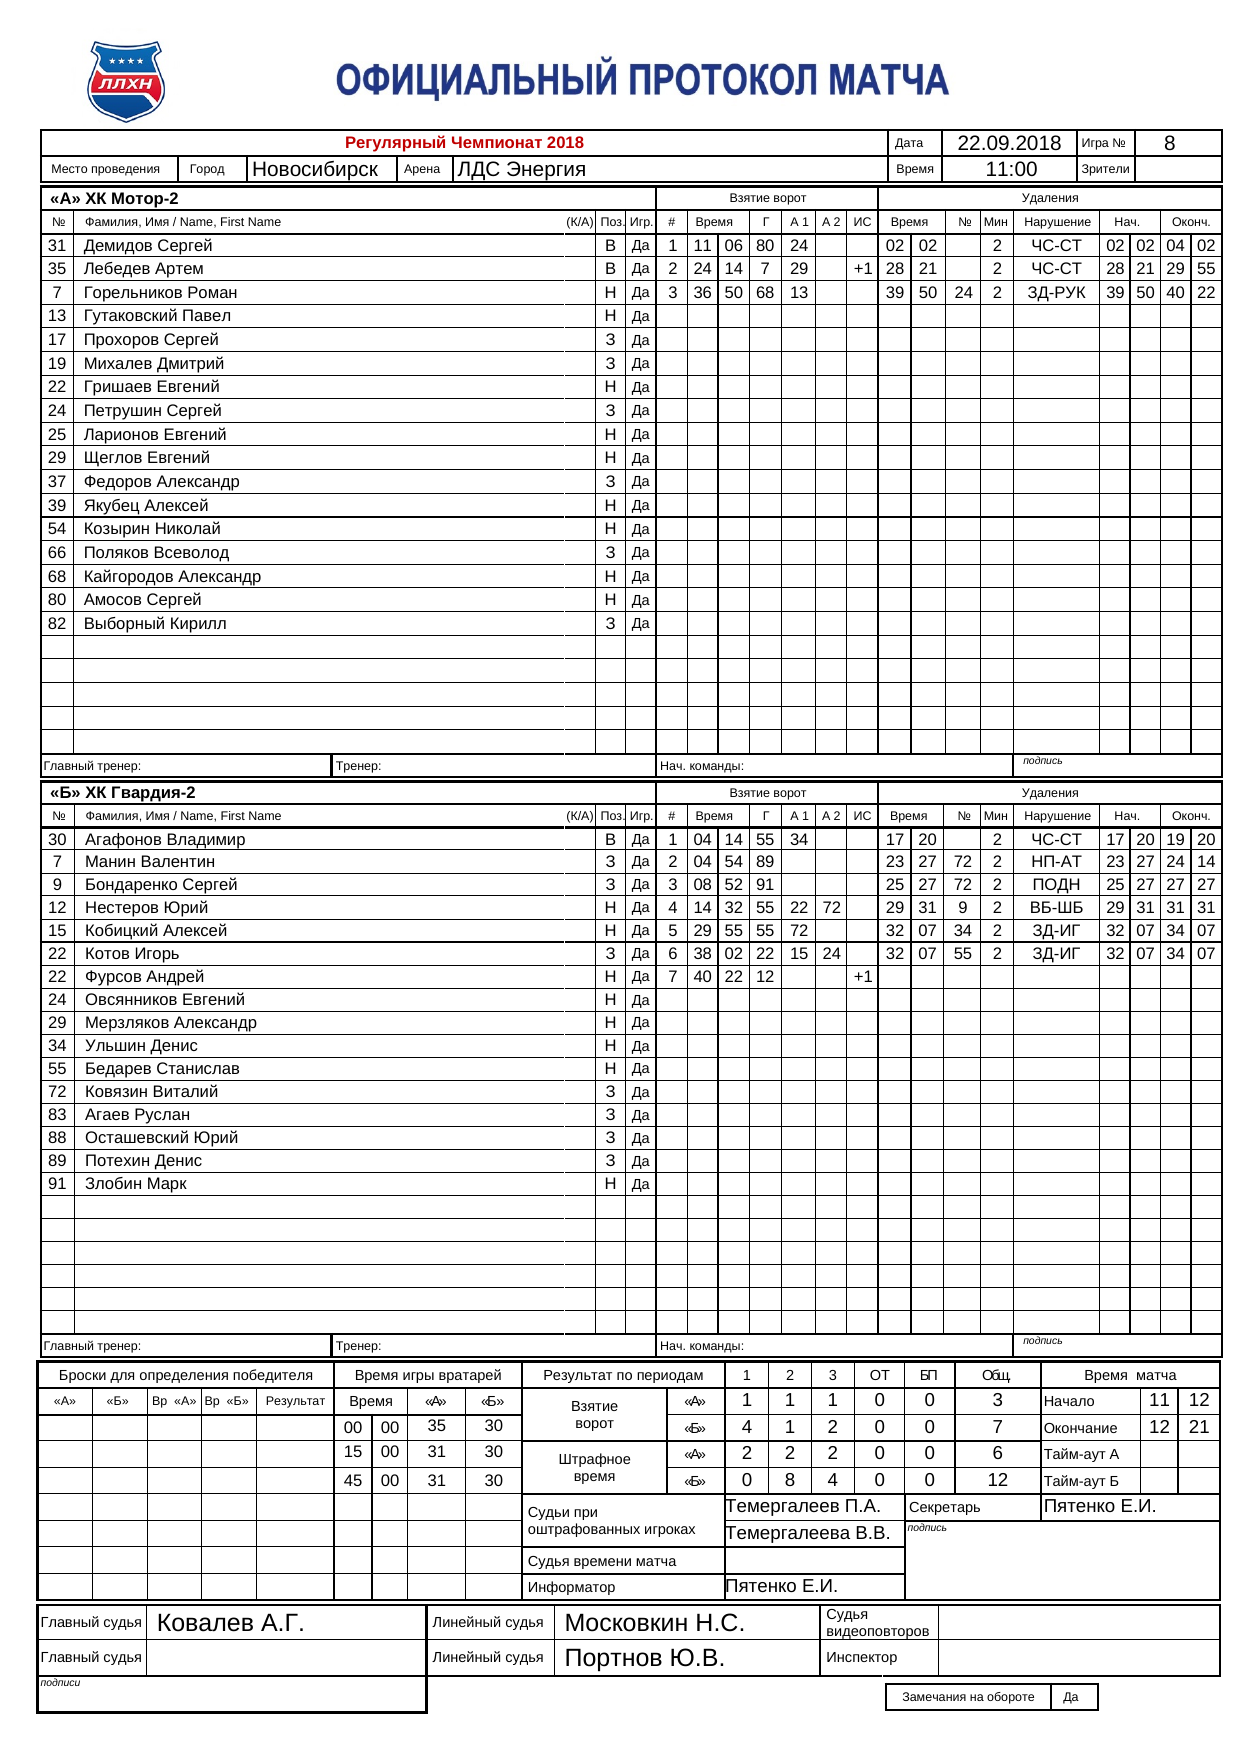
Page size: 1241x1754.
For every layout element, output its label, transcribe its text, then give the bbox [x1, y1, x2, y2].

table_cell 39 [879, 281, 910, 303]
table_cell Нач. команды: [657, 755, 1012, 776]
table_cell [1192, 565, 1221, 587]
table_cell [912, 659, 945, 682]
table_cell [202, 1416, 256, 1440]
table_cell Нестеров Юрий [75, 896, 564, 918]
table_cell [565, 896, 595, 918]
table_cell [847, 494, 877, 516]
table_cell [719, 989, 749, 1011]
table_cell [1100, 1265, 1129, 1287]
table_cell З [596, 352, 625, 374]
table_cell 0 [855, 1442, 904, 1467]
table_cell [1192, 518, 1221, 540]
table_cell [657, 399, 687, 422]
table_cell [1131, 1219, 1160, 1241]
table_cell [847, 376, 877, 398]
table_cell [688, 1058, 717, 1079]
table_cell 34 [1161, 920, 1190, 941]
table_cell [688, 565, 717, 587]
table_cell [750, 1311, 781, 1333]
table_cell 30 [466, 1441, 521, 1467]
table_cell [1131, 423, 1160, 445]
table_cell [1100, 1242, 1129, 1264]
table_cell [879, 305, 910, 327]
table_cell [1014, 966, 1099, 987]
table_cell [879, 707, 910, 729]
table_cell [428, 1677, 882, 1711]
table_cell 11 [688, 235, 717, 256]
table_cell [565, 829, 595, 849]
table_cell [565, 1104, 595, 1126]
table_cell [816, 1311, 846, 1333]
table_cell [688, 707, 717, 729]
table_cell 6 [657, 943, 687, 964]
table_cell [565, 850, 595, 872]
table_cell [466, 1521, 521, 1546]
table_cell [75, 1219, 564, 1241]
table_cell [1014, 588, 1099, 611]
table_cell [981, 989, 1013, 1011]
table_cell [565, 305, 595, 327]
table_cell [719, 565, 749, 587]
table_cell [74, 659, 564, 682]
table_cell [1100, 659, 1129, 682]
table_cell 9 [944, 896, 980, 918]
table_cell [1131, 470, 1160, 493]
table_cell Новосибирск [248, 157, 396, 181]
table_cell подпись [1014, 755, 1221, 776]
table_cell [565, 1012, 595, 1033]
table_cell [408, 1521, 465, 1546]
table_cell 91 [42, 1173, 74, 1195]
table_cell [782, 1012, 815, 1033]
table_cell [816, 989, 846, 1011]
table_cell [750, 470, 781, 493]
table_cell 88 [42, 1127, 74, 1149]
table_cell [816, 659, 846, 682]
table_cell Г [750, 805, 781, 826]
table_cell [750, 565, 781, 587]
table_cell [1161, 470, 1190, 493]
table_cell [1192, 470, 1221, 493]
table_cell [946, 328, 980, 351]
table_cell [719, 707, 749, 729]
table_cell Щеглов Евгений [74, 446, 564, 469]
table_cell [1131, 446, 1160, 469]
table_cell [688, 305, 717, 327]
table_cell [944, 1265, 980, 1287]
table_cell 07 [912, 943, 943, 964]
table_cell [879, 1219, 910, 1241]
table_cell [657, 989, 687, 1011]
table_cell [657, 518, 687, 540]
table_cell [657, 1196, 687, 1218]
table_cell [719, 1173, 749, 1195]
table_cell 14 [719, 257, 749, 280]
table_cell 22 [42, 376, 73, 398]
table_cell [688, 423, 717, 445]
table_cell [74, 730, 564, 753]
table_cell [657, 659, 687, 682]
table_cell [1192, 1311, 1221, 1333]
table_cell Нач. [1100, 805, 1160, 826]
table_cell [1014, 470, 1099, 493]
table_cell Н [596, 376, 625, 398]
table_cell [93, 1468, 147, 1493]
table_cell [1100, 541, 1129, 564]
table_cell [750, 328, 781, 351]
table_cell 55 [750, 896, 781, 918]
table_cell 21 [1179, 1415, 1219, 1440]
table_cell Гутаковский Павел [74, 305, 564, 327]
table_cell Игр. [626, 211, 655, 233]
table_cell [946, 235, 980, 256]
table_cell [1014, 399, 1099, 422]
table_cell [257, 1468, 333, 1493]
table_cell [626, 730, 655, 753]
table_cell [596, 1196, 625, 1218]
table_cell 25 [1100, 874, 1129, 895]
table_cell № [42, 211, 73, 233]
table_cell № [42, 805, 74, 826]
table_cell 14 [688, 896, 717, 918]
table_cell Да [626, 966, 655, 987]
table_cell [657, 707, 687, 729]
table_cell [1192, 541, 1221, 564]
table_cell [847, 829, 877, 849]
table_cell 13 [42, 305, 73, 327]
table_cell [750, 399, 781, 422]
table_cell [750, 1081, 781, 1103]
table_cell [981, 446, 1013, 469]
table_cell З [596, 470, 625, 493]
table_cell Пятенко Е.И. [726, 1575, 904, 1599]
table_cell [782, 352, 815, 374]
table_cell З [596, 399, 625, 422]
table_cell [1131, 1242, 1160, 1264]
table_cell [750, 1058, 781, 1079]
table_cell А 2 [816, 805, 846, 826]
table_cell Время [879, 805, 943, 826]
table_cell [657, 1058, 687, 1079]
table_cell [750, 1035, 781, 1057]
table_cell [1179, 1468, 1219, 1493]
table_cell [750, 1012, 781, 1033]
table_cell [981, 1104, 1013, 1126]
table_cell Тайм-аут Б [1042, 1468, 1140, 1493]
table_cell [944, 1035, 980, 1057]
table_cell [1192, 1288, 1221, 1310]
table_cell [847, 1219, 877, 1241]
table_cell [1131, 1311, 1160, 1333]
table_cell 80 [42, 588, 73, 611]
table_cell [1136, 157, 1221, 181]
table_cell [1014, 1311, 1099, 1333]
table_cell 55 [750, 829, 781, 849]
table_cell [816, 281, 846, 303]
table_cell 2 [981, 943, 1013, 964]
table_cell [879, 423, 910, 445]
table_cell [1192, 423, 1221, 445]
table_cell [981, 541, 1013, 564]
table_cell «А» [408, 1389, 465, 1413]
table_cell [946, 305, 980, 327]
table_cell ЧС-СТ [1014, 829, 1099, 849]
table_cell [782, 423, 815, 445]
table_cell [816, 446, 846, 469]
table_cell [946, 518, 980, 540]
table_cell 23 [1100, 850, 1129, 872]
table_cell [944, 1012, 980, 1033]
table_cell [1161, 1150, 1190, 1172]
table_cell 31 [408, 1468, 465, 1493]
table_cell 30 [466, 1416, 521, 1440]
table_cell [1161, 1058, 1190, 1079]
table_header 8 [1136, 131, 1221, 155]
table_cell Н [596, 423, 625, 445]
table_cell [42, 636, 73, 658]
table_cell [912, 305, 945, 327]
table_cell [816, 588, 846, 611]
table_cell Да [626, 518, 655, 540]
table_cell «Б» [93, 1389, 147, 1413]
table_cell [93, 1441, 147, 1467]
table_cell [596, 683, 625, 706]
table_cell [816, 829, 846, 849]
table_cell [1161, 565, 1190, 587]
table_cell [816, 683, 846, 706]
table_cell [1161, 659, 1190, 682]
table_cell 5 [657, 920, 687, 941]
table_cell [1131, 1035, 1160, 1057]
table_cell 21 [912, 257, 945, 280]
table_cell [944, 1196, 980, 1218]
table_cell [946, 423, 980, 445]
table_cell 7 [42, 281, 73, 303]
table_cell [719, 446, 749, 469]
table_cell [657, 1150, 687, 1172]
table_cell [981, 1150, 1013, 1172]
table_cell [202, 1521, 256, 1546]
table_cell 00 [373, 1416, 407, 1440]
table_cell [1014, 518, 1099, 540]
table_cell [816, 1035, 846, 1057]
table_cell [565, 966, 595, 987]
table_cell Мин [981, 805, 1013, 826]
table_cell [750, 446, 781, 469]
table_cell [1014, 1150, 1099, 1172]
table_cell [1100, 328, 1129, 351]
table_cell [782, 1219, 815, 1241]
table_cell 24 [1161, 850, 1190, 872]
table_cell ИС [847, 211, 877, 233]
table_cell [719, 659, 749, 682]
table_cell [1014, 730, 1099, 753]
table_cell [1131, 1288, 1160, 1310]
table_cell [750, 612, 781, 634]
table_cell Да [626, 305, 655, 327]
table_cell [816, 1012, 846, 1033]
table_cell [657, 541, 687, 564]
table_cell 27 [912, 850, 943, 872]
table_cell [202, 1494, 256, 1520]
table_cell [42, 659, 73, 682]
table_cell [750, 1173, 781, 1195]
table_cell [912, 352, 945, 374]
table_cell [946, 659, 980, 682]
table_cell [1192, 376, 1221, 398]
table_cell Темергалеев П.А. [726, 1495, 904, 1520]
table_cell [1131, 565, 1160, 587]
table_cell 00 [373, 1441, 407, 1467]
table_cell Поз. [596, 805, 625, 826]
table_cell [42, 707, 73, 729]
table_cell [719, 541, 749, 564]
table_cell [466, 1547, 521, 1573]
table_cell [946, 683, 980, 706]
table_cell [657, 328, 687, 351]
table_cell [657, 446, 687, 469]
table_cell Да [626, 1127, 655, 1149]
table_cell [879, 1311, 910, 1333]
table_cell [912, 494, 945, 516]
table_cell [782, 1058, 815, 1079]
table_cell Время [879, 211, 945, 233]
table_header Да [1052, 1685, 1097, 1709]
table_cell Город [179, 157, 246, 181]
table_cell [1161, 1035, 1190, 1057]
table_cell [565, 1311, 595, 1333]
table_cell 27 [1131, 874, 1160, 895]
table_cell [565, 1173, 595, 1195]
table_cell [879, 352, 910, 374]
table_cell [847, 896, 877, 918]
table_cell Фамилия, Имя / Name, First Name [74, 211, 565, 233]
table_cell [847, 541, 877, 564]
table_header Дата [889, 131, 941, 155]
table_cell [879, 518, 910, 540]
table_cell 07 [1131, 943, 1160, 964]
table_cell 45 [335, 1468, 371, 1493]
table_cell [879, 328, 910, 351]
table_cell Оконч. [1161, 211, 1221, 233]
table_cell [1192, 1104, 1221, 1126]
table_cell [688, 1081, 717, 1103]
table_cell [946, 636, 980, 658]
table_cell [1131, 659, 1160, 682]
table_cell [626, 1242, 655, 1264]
table_cell [879, 588, 910, 611]
table_cell [1161, 328, 1190, 351]
table_cell [565, 874, 595, 895]
table_cell [1100, 1058, 1129, 1079]
table_cell [688, 470, 717, 493]
table_cell [1161, 636, 1190, 658]
table_cell З [596, 943, 625, 964]
table_cell 29 [42, 446, 73, 469]
table_cell Ковалев А.Г. [147, 1606, 425, 1639]
table_cell [816, 1104, 846, 1126]
table_cell [750, 518, 781, 540]
table_cell 12 [750, 966, 781, 987]
table_cell 22 [1192, 281, 1221, 303]
table_cell [93, 1574, 147, 1599]
table_cell 2 [981, 920, 1013, 941]
table_cell 07 [1131, 920, 1160, 941]
table_cell [1014, 305, 1099, 327]
table_cell ЗД-ИГ [1014, 920, 1099, 941]
table_cell +1 [847, 257, 877, 280]
table_cell [1131, 376, 1160, 398]
table_cell [1161, 730, 1190, 753]
table_cell 12 [1179, 1389, 1219, 1413]
table_cell Нарушение [1014, 211, 1099, 233]
table_cell [657, 1311, 687, 1333]
table_cell [565, 1058, 595, 1079]
table_cell [879, 1242, 910, 1264]
table_cell [565, 1265, 595, 1287]
table_cell [782, 376, 815, 398]
table_cell [946, 541, 980, 564]
table_cell подпись [906, 1522, 1219, 1599]
table_cell [1161, 518, 1190, 540]
table_cell Инспектор [821, 1640, 938, 1675]
table_cell 25 [42, 423, 73, 445]
table_cell [93, 1521, 147, 1546]
table_cell Да [626, 829, 655, 849]
table_cell 2 [981, 281, 1013, 303]
table_cell [946, 494, 980, 516]
table_cell Н [596, 565, 625, 587]
table_cell [1100, 352, 1129, 374]
table_cell 55 [750, 920, 781, 941]
table_cell [596, 1242, 625, 1264]
table_cell 30 [466, 1468, 521, 1493]
table_cell Да [626, 920, 655, 941]
table_cell [719, 1219, 749, 1241]
table_cell [1161, 352, 1190, 374]
table_cell [946, 612, 980, 634]
table_cell 7 [657, 966, 687, 987]
table_cell [657, 376, 687, 398]
table_cell [657, 565, 687, 587]
table_cell [879, 659, 910, 682]
table_cell [42, 1265, 74, 1287]
table_cell [946, 352, 980, 374]
table_header ОТ [855, 1363, 904, 1387]
table_cell [1014, 1265, 1099, 1287]
table_cell [816, 1150, 846, 1172]
table_cell Темергалеева В.В. [726, 1521, 904, 1546]
table_cell 0 [905, 1468, 954, 1493]
table_cell [750, 730, 781, 753]
table_cell [1192, 494, 1221, 516]
table_cell [944, 1058, 980, 1079]
table_cell 2 [981, 829, 1013, 849]
table_cell [1100, 1081, 1129, 1103]
table_cell [257, 1547, 333, 1573]
table_cell 0 [726, 1468, 768, 1493]
table_cell Результат [257, 1389, 333, 1413]
table_cell [879, 1196, 910, 1218]
table_cell [688, 328, 717, 351]
table_cell [750, 376, 781, 398]
table_cell [981, 636, 1013, 658]
table_cell Кайгородов Александр [74, 565, 564, 587]
table_cell [688, 446, 717, 469]
table_cell [946, 257, 980, 280]
table_cell [782, 850, 815, 872]
table_cell [1192, 1242, 1221, 1264]
table_cell Пятенко Е.И. [1042, 1495, 1219, 1520]
table_cell ВБ-ШБ [1014, 896, 1099, 918]
table_cell Секретарь [906, 1495, 1040, 1520]
table_cell А 2 [816, 211, 846, 233]
table_cell [1100, 1196, 1129, 1218]
table_cell [879, 1173, 910, 1195]
table_cell [782, 683, 815, 706]
table_cell [75, 1311, 564, 1333]
table_cell [565, 636, 595, 658]
table_cell [1192, 1196, 1221, 1218]
table_cell [981, 659, 1013, 682]
table_cell В [596, 257, 625, 280]
table_cell [1131, 328, 1160, 351]
table_cell [688, 518, 717, 540]
table_cell Да [626, 446, 655, 469]
table_cell 15 [782, 943, 815, 964]
table_cell [148, 1547, 201, 1573]
table_cell 32 [879, 943, 910, 964]
table_cell [74, 707, 564, 729]
table_cell [688, 1104, 717, 1126]
table_cell [847, 1104, 877, 1126]
table_cell Окончание [1042, 1415, 1140, 1440]
table_cell Тренер: [333, 1335, 655, 1356]
table_cell Н [596, 989, 625, 1011]
table_cell [750, 989, 781, 1011]
table_cell [946, 707, 980, 729]
table_cell НП-АТ [1014, 850, 1099, 872]
table_cell [719, 636, 749, 658]
table_cell Поз. [596, 211, 625, 233]
table_cell 15 [335, 1441, 371, 1467]
table_cell 82 [42, 612, 73, 634]
table_cell [816, 612, 846, 634]
table_cell 4 [726, 1415, 768, 1440]
table_cell 06 [719, 235, 749, 256]
table_cell Н [596, 494, 625, 516]
table_cell [816, 1288, 846, 1310]
table_cell 50 [1131, 281, 1160, 303]
table_cell [93, 1494, 147, 1520]
table_cell [688, 683, 717, 706]
table_cell [1161, 1104, 1190, 1126]
table_cell [1100, 1311, 1129, 1333]
table_cell [1161, 376, 1190, 398]
table_cell [944, 1288, 980, 1310]
table_cell [1161, 683, 1190, 706]
table_cell 1 [726, 1389, 768, 1413]
table_cell 54 [719, 850, 749, 872]
table_cell [981, 565, 1013, 587]
table_cell [596, 707, 625, 729]
table_cell 15 [42, 920, 74, 941]
table_cell [847, 989, 877, 1011]
table_cell [1014, 659, 1099, 682]
table_cell [879, 470, 910, 493]
table_cell В [596, 829, 625, 849]
table_cell [981, 399, 1013, 422]
table_cell [1014, 707, 1099, 729]
table_cell Котов Игорь [75, 943, 564, 964]
table_cell [847, 281, 877, 303]
table_cell [847, 1288, 877, 1310]
table_cell 91 [750, 874, 781, 895]
table_cell [335, 1494, 371, 1520]
table_cell [816, 494, 846, 516]
table_cell [1014, 1035, 1099, 1057]
table_cell Да [626, 470, 655, 493]
table_cell [782, 1081, 815, 1103]
table_cell Поляков Всеволод [74, 541, 564, 564]
table_cell 89 [750, 850, 781, 872]
table_cell [719, 1265, 749, 1287]
table_cell [1131, 518, 1160, 540]
table_cell Прохоров Сергей [74, 328, 564, 351]
table_cell [879, 1081, 910, 1103]
table_cell [657, 1035, 687, 1057]
table_cell Злобин Марк [75, 1173, 564, 1195]
table_cell [1192, 305, 1221, 327]
table_cell [1131, 494, 1160, 516]
table_cell [1192, 1219, 1221, 1241]
table_cell [981, 376, 1013, 398]
table_cell [912, 1173, 943, 1195]
table_cell Демидов Сергей [74, 235, 564, 256]
table_cell [782, 989, 815, 1011]
table_cell 29 [879, 896, 910, 918]
table_cell [816, 423, 846, 445]
table_cell [596, 1219, 625, 1241]
table_cell [782, 305, 815, 327]
table_cell Время [688, 805, 749, 826]
table_cell [1014, 494, 1099, 516]
table_cell [816, 1265, 846, 1287]
table_cell [626, 659, 655, 682]
table_cell 0 [855, 1389, 904, 1413]
table_cell 35 [408, 1416, 465, 1440]
table_cell [816, 1058, 846, 1079]
table_cell 14 [1192, 850, 1221, 872]
table_cell 0 [855, 1468, 904, 1493]
table_cell [688, 1035, 717, 1057]
table_cell Да [626, 494, 655, 516]
table_cell [1131, 1127, 1160, 1149]
table_cell Да [626, 541, 655, 564]
table_cell Судья видеоповторов [821, 1606, 938, 1639]
table_cell [816, 1173, 846, 1195]
table_cell [879, 1058, 910, 1079]
table_cell [148, 1494, 201, 1520]
table_cell Агафонов Владимир [75, 829, 564, 849]
table_cell [879, 494, 910, 516]
table_cell 24 [688, 257, 717, 280]
table_cell [719, 1035, 749, 1057]
table_cell [688, 352, 717, 374]
table_cell [39, 1574, 92, 1599]
table_cell [719, 1127, 749, 1149]
table_cell 02 [912, 235, 945, 256]
table_cell Н [596, 518, 625, 540]
table_cell [816, 352, 846, 374]
table_cell [688, 1012, 717, 1033]
table_cell Федоров Александр [74, 470, 564, 493]
table_cell [1100, 1127, 1129, 1149]
table_cell 17 [879, 829, 910, 849]
table_cell [1192, 612, 1221, 634]
table_cell [257, 1441, 333, 1467]
table_cell [1100, 494, 1129, 516]
table_cell [782, 1265, 815, 1287]
table_cell [912, 989, 943, 1011]
table_cell [42, 730, 73, 753]
table_cell [879, 730, 910, 753]
table_cell [750, 494, 781, 516]
table_cell [750, 1288, 781, 1310]
table_cell [1192, 1081, 1221, 1103]
table_cell [657, 1265, 687, 1287]
table_cell [1161, 446, 1190, 469]
table_cell [565, 494, 595, 516]
table_cell [688, 494, 717, 516]
table_cell [74, 683, 564, 706]
table_cell [657, 1173, 687, 1195]
table_cell Да [626, 423, 655, 445]
table_cell 2 [657, 850, 687, 872]
table_cell [1161, 423, 1190, 445]
table_cell [944, 1150, 980, 1172]
table_cell [816, 966, 846, 987]
table_cell [879, 1288, 910, 1310]
table_cell 12 [956, 1468, 1040, 1493]
table_cell [1131, 1173, 1160, 1195]
table_cell [981, 612, 1013, 634]
table_cell [1161, 612, 1190, 634]
table_cell 28 [879, 257, 910, 280]
table_cell 00 [335, 1416, 371, 1440]
table_cell 0 [905, 1415, 954, 1440]
table_cell [981, 1265, 1013, 1287]
table_cell [847, 636, 877, 658]
table_cell [981, 470, 1013, 493]
table_cell [657, 588, 687, 611]
table_cell Да [626, 257, 655, 280]
table_cell [657, 1104, 687, 1126]
table_cell 50 [912, 281, 945, 303]
table_cell Штрафное время [523, 1442, 666, 1493]
table_cell 29 [1161, 257, 1190, 280]
table_cell [148, 1574, 201, 1599]
table_cell [1131, 966, 1160, 987]
table_cell Время [688, 211, 749, 233]
table_cell [466, 1494, 521, 1520]
table_cell [847, 1173, 877, 1195]
table_cell [1131, 989, 1160, 1011]
table_cell [1192, 1012, 1221, 1033]
table_cell Да [626, 1012, 655, 1033]
table_cell 22 [42, 943, 74, 964]
table_cell 07 [912, 920, 943, 941]
table_cell Да [626, 1104, 655, 1126]
table_cell [688, 1127, 717, 1149]
table_cell 29 [782, 257, 815, 280]
table_cell 00 [373, 1468, 407, 1493]
table_cell [1131, 541, 1160, 564]
table_cell 07 [1192, 943, 1221, 964]
table_cell [39, 1468, 92, 1493]
table_cell [1100, 588, 1129, 611]
table_cell Нач. [1100, 211, 1160, 233]
table_cell [657, 1012, 687, 1033]
table_cell [75, 1196, 564, 1218]
table_cell [148, 1468, 201, 1493]
table_cell [373, 1494, 407, 1520]
table_cell [1192, 683, 1221, 706]
table_cell В [596, 235, 625, 256]
table_cell Козырин Николай [74, 518, 564, 540]
table_cell [847, 352, 877, 374]
table_cell Тренер: [333, 755, 655, 776]
table_cell [816, 518, 846, 540]
table_header Замечания на обороте [887, 1685, 1050, 1709]
table_cell [565, 399, 595, 422]
table_cell [912, 683, 945, 706]
table_cell Петрушин Сергей [74, 399, 564, 422]
table_cell [39, 1494, 92, 1520]
table_cell 50 [719, 281, 749, 303]
table_cell [939, 1606, 1219, 1639]
table_cell [202, 1547, 256, 1573]
table_cell [981, 1196, 1013, 1218]
table_cell [1192, 1058, 1221, 1079]
table_cell [657, 730, 687, 753]
table_cell [75, 1288, 564, 1310]
table_cell [782, 1242, 815, 1264]
table_cell [565, 1081, 595, 1103]
table_cell [719, 1242, 749, 1264]
table_header «Б» ХК Гвардия-2 [42, 783, 655, 803]
table_cell 08 [688, 874, 717, 895]
table_cell Да [626, 399, 655, 422]
table_cell [1161, 1242, 1190, 1264]
table_cell ЗД-РУК [1014, 281, 1099, 303]
table_cell [688, 1311, 717, 1333]
table_cell [719, 423, 749, 445]
table_cell [202, 1441, 256, 1467]
table_cell [1161, 1265, 1190, 1287]
table_cell [981, 683, 1013, 706]
table_cell Арена [398, 157, 452, 181]
table_cell ПОДН [1014, 874, 1099, 895]
table_cell 34 [1161, 943, 1190, 964]
table_cell [1100, 636, 1129, 658]
table_cell [1100, 1288, 1129, 1310]
table_cell [1192, 966, 1221, 987]
table_cell [847, 1196, 877, 1218]
table_cell [565, 376, 595, 398]
table_cell [1192, 1035, 1221, 1057]
table_cell 72 [944, 874, 980, 895]
table_cell [657, 470, 687, 493]
table_cell [596, 636, 625, 658]
table_cell [373, 1521, 407, 1546]
table_cell ЧС-СТ [1014, 257, 1099, 280]
table_cell № [944, 805, 980, 826]
table_cell [1161, 966, 1190, 987]
table_cell [1161, 989, 1190, 1011]
table_cell [1100, 376, 1129, 398]
table_header Удаления [879, 783, 1221, 803]
table_cell [912, 612, 945, 634]
table_cell [912, 588, 945, 611]
table_cell [816, 730, 846, 753]
table_cell 31 [1131, 896, 1160, 918]
table_header Взятие ворот [657, 783, 877, 803]
table_cell [981, 1173, 1013, 1195]
table_cell Да [626, 612, 655, 634]
table_cell [1014, 1058, 1099, 1079]
table_cell [912, 1288, 943, 1310]
table_cell [565, 423, 595, 445]
table_cell 1 [769, 1389, 811, 1413]
table_cell [981, 1219, 1013, 1241]
table_cell [1161, 1196, 1190, 1218]
table_cell [1100, 1104, 1129, 1126]
table_cell [879, 565, 910, 587]
table_cell 02 [1192, 235, 1221, 256]
table_cell 9 [42, 874, 74, 895]
table_cell Да [626, 1081, 655, 1103]
table_cell [750, 305, 781, 327]
table_cell [1192, 636, 1221, 658]
table_cell [816, 920, 846, 941]
table_cell [847, 446, 877, 469]
table_cell 02 [719, 943, 749, 964]
table_cell 31 [912, 896, 943, 918]
table_cell 34 [42, 1035, 74, 1057]
table_cell 68 [42, 565, 73, 587]
table_cell [1100, 989, 1129, 1011]
table_cell З [596, 612, 625, 634]
table_cell [944, 989, 980, 1011]
table_cell [596, 730, 625, 753]
table_cell 2 [769, 1442, 811, 1467]
table_cell «Б» [668, 1468, 724, 1493]
table_cell [847, 850, 877, 872]
table_cell 19 [42, 352, 73, 374]
table_cell [981, 352, 1013, 374]
table_cell [944, 1081, 980, 1103]
table_cell Да [626, 376, 655, 398]
table_cell Вр «А» [148, 1389, 201, 1413]
table_cell 4 [812, 1468, 854, 1493]
table_cell [816, 328, 846, 351]
table_cell [847, 1242, 877, 1264]
table_cell [596, 1288, 625, 1310]
table_cell [946, 565, 980, 587]
picture [5, 28, 1179, 129]
table_cell Тайм-аут А [1042, 1441, 1140, 1467]
table_cell 22 [42, 966, 74, 987]
table_cell [816, 636, 846, 658]
table_cell [879, 1150, 910, 1172]
table_cell 32 [1100, 920, 1129, 941]
table_cell [847, 470, 877, 493]
table_cell З [596, 1150, 625, 1172]
table_cell [565, 612, 595, 634]
table_cell Да [626, 1150, 655, 1172]
table_header 2 [769, 1363, 811, 1387]
table_cell [565, 518, 595, 540]
table_cell «А» [668, 1389, 724, 1413]
table_cell [912, 1012, 943, 1033]
table_cell 20 [1192, 829, 1221, 849]
table_cell [912, 707, 945, 729]
table_cell [42, 1242, 74, 1264]
table_cell 12 [1141, 1415, 1177, 1440]
table_cell ЗД-ИГ [1014, 943, 1099, 964]
table_cell [93, 1416, 147, 1440]
table_cell [1161, 1173, 1190, 1195]
table_cell 20 [1131, 829, 1160, 849]
table_cell [1131, 636, 1160, 658]
table_cell Кобицкий Алексей [75, 920, 564, 941]
table_cell З [596, 850, 625, 872]
table_cell [688, 1219, 717, 1241]
table_cell [1192, 730, 1221, 753]
table_cell 0 [855, 1415, 904, 1440]
table_cell 7 [750, 257, 781, 280]
table_cell [816, 850, 846, 872]
table_cell [148, 1521, 201, 1546]
table_cell 39 [1100, 281, 1129, 303]
table_cell 29 [42, 1012, 74, 1033]
table_cell [1014, 565, 1099, 587]
table_cell [946, 399, 980, 422]
table_cell [565, 541, 595, 564]
table_cell [626, 1311, 655, 1333]
table_cell [719, 588, 749, 611]
table_cell 72 [944, 850, 980, 872]
table_cell [202, 1574, 256, 1599]
table_cell [719, 376, 749, 398]
table_cell 1 [769, 1415, 811, 1440]
table_cell Н [596, 1012, 625, 1033]
table_cell Линейный судья [428, 1606, 554, 1639]
table_cell Н [596, 446, 625, 469]
table_cell [816, 874, 846, 895]
table_cell Лебедев Артем [74, 257, 564, 280]
table_cell [657, 1081, 687, 1103]
table_cell [981, 494, 1013, 516]
table_cell [912, 1104, 943, 1126]
table_cell Н [596, 1058, 625, 1079]
table_cell [912, 1127, 943, 1149]
table_cell [782, 612, 815, 634]
table_cell 0 [905, 1389, 954, 1413]
table_cell 22 [719, 966, 749, 987]
table_cell [750, 423, 781, 445]
table_cell [750, 636, 781, 658]
table_cell [879, 1035, 910, 1057]
table_cell [1100, 305, 1129, 327]
table_cell [257, 1521, 333, 1546]
table_cell Да [626, 352, 655, 374]
table_cell Информатор [523, 1575, 724, 1599]
table_cell [1161, 305, 1190, 327]
table_cell Да [626, 1058, 655, 1079]
table_cell Фурсов Андрей [75, 966, 564, 987]
table_cell [202, 1468, 256, 1493]
table_cell [626, 683, 655, 706]
table_cell [981, 305, 1013, 327]
table_cell Да [626, 874, 655, 895]
table_cell Ульшин Денис [75, 1035, 564, 1057]
table_cell 27 [1131, 850, 1160, 872]
table_cell [847, 1012, 877, 1033]
table_cell Михалев Дмитрий [74, 352, 564, 374]
table_cell [719, 1311, 749, 1333]
table_cell [335, 1574, 371, 1599]
table_cell [944, 1311, 980, 1333]
table_cell Судья времени матча [523, 1548, 724, 1573]
table_cell [1100, 446, 1129, 469]
table_cell 24 [816, 943, 846, 964]
table_cell [847, 920, 877, 941]
table_cell [1100, 423, 1129, 445]
table_cell [879, 989, 910, 1011]
table_cell 24 [42, 399, 73, 422]
table_cell [1192, 707, 1221, 729]
table_cell [847, 588, 877, 611]
table_cell [688, 1196, 717, 1218]
table_cell [847, 1311, 877, 1333]
table_cell [847, 399, 877, 422]
table_cell 89 [42, 1150, 74, 1172]
table_cell [782, 707, 815, 729]
table_cell 31 [1192, 896, 1221, 918]
table_cell [626, 1288, 655, 1310]
table_cell [1100, 966, 1129, 987]
table_cell [657, 494, 687, 516]
table_cell Взятие ворот [523, 1389, 666, 1440]
table_cell [565, 1150, 595, 1172]
table_cell (К/А) [565, 805, 595, 826]
table_cell [1161, 1311, 1190, 1333]
table_cell [1192, 328, 1221, 351]
table_header Общ. [956, 1363, 1040, 1387]
table_cell [1161, 541, 1190, 564]
table_cell [939, 1640, 1219, 1675]
table_cell [688, 541, 717, 564]
table_cell [93, 1547, 147, 1573]
table_cell Судьи при оштрафованных игроках [523, 1495, 724, 1546]
table_cell 31 [408, 1441, 465, 1467]
table_cell [912, 470, 945, 493]
table_cell [912, 1265, 943, 1287]
table_cell [1014, 1173, 1099, 1195]
table_cell [257, 1416, 333, 1440]
table_cell Да [626, 328, 655, 351]
table_header Взятие ворот [657, 188, 877, 209]
table_cell [847, 1081, 877, 1103]
table_cell [782, 470, 815, 493]
table_cell [1100, 1219, 1129, 1241]
table_cell [1131, 588, 1160, 611]
table_cell Время [335, 1389, 407, 1413]
table_cell [782, 1196, 815, 1218]
table_cell [565, 470, 595, 493]
table_cell [816, 707, 846, 729]
table_cell № [946, 211, 980, 233]
table_cell Якубец Алексей [74, 494, 564, 516]
table_cell [1141, 1468, 1177, 1493]
table_cell [565, 235, 595, 256]
table_cell [657, 423, 687, 445]
table_cell [719, 1104, 749, 1126]
table_cell [946, 588, 980, 611]
table_cell [912, 328, 945, 351]
table_cell 1 [657, 235, 687, 256]
table_cell [782, 730, 815, 753]
table_cell [782, 1035, 815, 1057]
table_cell [42, 1311, 74, 1333]
table_cell [657, 683, 687, 706]
table_cell 20 [912, 829, 943, 849]
table_cell 2 [657, 257, 687, 280]
table_cell [565, 1242, 595, 1264]
table_cell 12 [42, 896, 74, 918]
table_cell [816, 1127, 846, 1149]
table_cell [565, 281, 595, 303]
table_cell [1192, 352, 1221, 374]
table_cell [1014, 683, 1099, 706]
table_cell [565, 565, 595, 587]
table_cell [782, 1173, 815, 1195]
table_cell Н [596, 1173, 625, 1195]
table_cell 23 [879, 850, 910, 872]
table_cell [946, 470, 980, 493]
table_cell [408, 1547, 465, 1573]
table_cell 8 [769, 1468, 811, 1493]
table_cell Линейный судья [428, 1640, 554, 1675]
table_cell [1192, 659, 1221, 682]
table_cell 07 [1192, 920, 1221, 941]
table_header Результат по периодам [523, 1363, 724, 1387]
table_cell [912, 541, 945, 564]
table_cell [726, 1548, 904, 1573]
table_cell [688, 1150, 717, 1172]
table_cell 55 [719, 920, 749, 941]
table_cell +1 [847, 966, 877, 987]
table_cell [1014, 1242, 1099, 1264]
table_cell [1131, 1081, 1160, 1103]
table_cell [657, 1242, 687, 1264]
table_cell [688, 1265, 717, 1287]
table_cell [1014, 1104, 1099, 1126]
table_cell [750, 541, 781, 564]
table_cell [1100, 1150, 1129, 1172]
table_cell [75, 1242, 564, 1264]
table_cell [816, 1242, 846, 1264]
table_cell [847, 874, 877, 895]
table_cell [565, 943, 595, 964]
table_cell «Б » [466, 1389, 521, 1413]
table_cell Выборный Кирилл [74, 612, 564, 634]
table_cell [39, 1521, 92, 1546]
table_cell [688, 730, 717, 753]
table_cell [657, 612, 687, 634]
table_header 3 [812, 1363, 854, 1387]
table_cell [912, 1242, 943, 1264]
table_cell Да [626, 588, 655, 611]
table_cell 2 [981, 874, 1013, 895]
table_cell [879, 376, 910, 398]
table_cell [688, 612, 717, 634]
table_cell З [596, 874, 625, 895]
table_cell [981, 588, 1013, 611]
table_cell [1192, 1265, 1221, 1287]
table_cell [782, 1104, 815, 1126]
table_cell 55 [42, 1058, 74, 1079]
table_cell [944, 1242, 980, 1264]
table_cell [782, 565, 815, 587]
table_cell 40 [1161, 281, 1190, 303]
table_cell [1014, 423, 1099, 445]
table_cell [879, 612, 910, 634]
table_cell З [596, 328, 625, 351]
table_cell Главный тренер: [42, 755, 330, 776]
table_cell 0 [905, 1442, 954, 1467]
table_cell [1014, 1127, 1099, 1149]
table_cell [946, 446, 980, 469]
table_cell [1192, 446, 1221, 469]
table_cell Н [596, 896, 625, 918]
table_cell [750, 1127, 781, 1149]
table_cell [1100, 1035, 1129, 1057]
table_cell 21 [1131, 257, 1160, 280]
table_cell [565, 1288, 595, 1310]
table_cell [816, 565, 846, 587]
table_cell [688, 659, 717, 682]
table_cell 28 [1100, 257, 1129, 280]
table_cell Ковязин Виталий [75, 1081, 564, 1103]
table_cell [782, 636, 815, 658]
table_cell [42, 683, 73, 706]
table_cell [782, 874, 815, 895]
table_cell [1161, 1288, 1190, 1310]
table_cell 2 [812, 1442, 854, 1467]
table_cell [688, 588, 717, 611]
table_cell [981, 1058, 1013, 1079]
table_cell [1161, 588, 1190, 611]
table_cell [912, 1081, 943, 1103]
table_cell [912, 1196, 943, 1218]
table_cell [912, 423, 945, 445]
table_cell [1014, 612, 1099, 634]
table_cell [816, 1196, 846, 1218]
table_cell [626, 1219, 655, 1241]
table_cell Потехин Денис [75, 1150, 564, 1172]
table_cell З [596, 541, 625, 564]
table_cell [782, 518, 815, 540]
table_cell [688, 636, 717, 658]
table_cell 7 [956, 1415, 1040, 1440]
table_cell [39, 1416, 92, 1440]
table_cell [1131, 1196, 1160, 1218]
table_cell [565, 257, 595, 280]
table_cell [750, 1104, 781, 1126]
table_cell 27 [1192, 874, 1221, 895]
table_cell Н [596, 966, 625, 987]
table_cell [1100, 399, 1129, 422]
table_cell [879, 541, 910, 564]
table_cell 55 [1192, 257, 1221, 280]
table_cell Да [626, 1035, 655, 1057]
table_cell [565, 446, 595, 469]
table_cell [1161, 1012, 1190, 1033]
table_cell Н [596, 588, 625, 611]
table_cell (К/А) [565, 211, 595, 233]
table_header Броски для определения победителя [39, 1363, 333, 1387]
table_cell [1014, 446, 1099, 469]
table_cell [688, 376, 717, 398]
table_cell [750, 352, 781, 374]
table_cell [944, 1173, 980, 1195]
table_cell 1 [812, 1389, 854, 1413]
table_cell [335, 1547, 371, 1573]
table_cell 40 [688, 966, 717, 987]
table_cell Манин Валентин [75, 850, 564, 872]
table_cell 11:00 [943, 157, 1076, 181]
table_cell [782, 1127, 815, 1149]
table_cell [750, 659, 781, 682]
table_cell [782, 1288, 815, 1310]
table_cell [1161, 1127, 1190, 1149]
table_cell 55 [944, 943, 980, 964]
table_cell [565, 989, 595, 1011]
table_cell [782, 659, 815, 682]
table_cell [596, 1311, 625, 1333]
table_cell [688, 1242, 717, 1264]
table_cell [1014, 328, 1099, 351]
table_cell [719, 518, 749, 540]
table_cell 29 [1100, 896, 1129, 918]
table_cell [912, 1150, 943, 1172]
table_cell 38 [688, 943, 717, 964]
table_header Время игры вратарей [335, 1363, 521, 1387]
table_cell [373, 1574, 407, 1599]
table_cell [1161, 1081, 1190, 1103]
table_cell [847, 1127, 877, 1149]
table_cell [1014, 989, 1099, 1011]
table_cell 27 [1161, 874, 1190, 895]
table_cell [750, 1196, 781, 1218]
table_cell [657, 352, 687, 374]
table_cell # [657, 805, 687, 826]
table_cell [782, 399, 815, 422]
table_cell Главный судья [39, 1640, 146, 1675]
table_cell [1014, 1196, 1099, 1218]
table_cell Бондаренко Сергей [75, 874, 564, 895]
table_cell [847, 943, 877, 964]
table_cell Н [596, 920, 625, 941]
table_cell [719, 612, 749, 634]
table_header 22.09.2018 [943, 131, 1076, 155]
table_cell Оконч. [1161, 805, 1221, 826]
table_cell [1100, 518, 1129, 540]
table_cell [912, 565, 945, 587]
table_cell [981, 328, 1013, 351]
table_cell Осташевский Юрий [75, 1127, 564, 1149]
table_cell [816, 376, 846, 398]
table_cell 24 [42, 989, 74, 1011]
table_cell подписи [39, 1677, 425, 1711]
table_cell [1099, 1682, 1220, 1711]
table_cell [847, 423, 877, 445]
table_cell [719, 305, 749, 327]
table_cell [719, 470, 749, 493]
table_cell [981, 1311, 1013, 1333]
table_cell [750, 1150, 781, 1172]
table_cell 2 [812, 1415, 854, 1440]
table_cell [816, 470, 846, 493]
table_cell [1192, 989, 1221, 1011]
table_cell 39 [42, 494, 73, 516]
table_cell [912, 1219, 943, 1241]
table_cell [750, 1242, 781, 1264]
table_cell 36 [688, 281, 717, 303]
table_cell [1192, 588, 1221, 611]
table_cell [912, 1058, 943, 1079]
table_cell 25 [879, 874, 910, 895]
table_cell [782, 494, 815, 516]
table_cell 02 [1131, 235, 1160, 256]
table_cell [912, 966, 943, 987]
table_cell [816, 1081, 846, 1103]
table_cell [657, 1127, 687, 1149]
table_cell Мин [981, 211, 1013, 233]
table_cell [719, 1288, 749, 1310]
table_cell [1100, 1173, 1129, 1195]
table_cell [1014, 1288, 1099, 1310]
table_cell [912, 1311, 943, 1333]
table_cell 34 [782, 829, 815, 849]
table_cell [847, 1150, 877, 1172]
table_cell [912, 399, 945, 422]
table_cell [42, 1196, 74, 1218]
table_cell 34 [944, 920, 980, 941]
table_cell [1161, 494, 1190, 516]
table_cell Зрители [1078, 157, 1134, 181]
table_cell 32 [1100, 943, 1129, 964]
table_cell [944, 966, 980, 987]
table_cell 72 [816, 896, 846, 918]
table_cell 3 [657, 281, 687, 303]
table_cell Г [750, 211, 781, 233]
table_cell [847, 305, 877, 327]
table_cell [657, 1288, 687, 1310]
table_cell [981, 423, 1013, 445]
table_cell Московкин Н.С. [555, 1606, 819, 1639]
table_cell [1100, 707, 1129, 729]
table_cell [1161, 707, 1190, 729]
table_cell [657, 305, 687, 327]
table_cell [565, 1035, 595, 1057]
table_cell [148, 1441, 201, 1467]
table_cell Да [626, 989, 655, 1011]
table_cell ЛДС Энергия [454, 157, 887, 181]
table_cell [847, 683, 877, 706]
table_cell [879, 1012, 910, 1033]
table_cell [688, 1173, 717, 1195]
table_cell Нач. команды: [657, 1335, 1012, 1356]
table_cell [565, 588, 595, 611]
table_cell 2 [981, 235, 1013, 256]
table_cell [912, 518, 945, 540]
table_cell [912, 730, 945, 753]
table_cell 2 [981, 896, 1013, 918]
table_cell [373, 1547, 407, 1573]
table_cell [981, 966, 1013, 987]
table_cell [1014, 376, 1099, 398]
table_cell 31 [42, 235, 73, 256]
table_cell [750, 1219, 781, 1241]
table_cell [75, 1265, 564, 1287]
table_cell [912, 1035, 943, 1057]
table_cell [565, 1219, 595, 1241]
table_cell [912, 376, 945, 398]
table_cell [847, 659, 877, 682]
table_cell [847, 565, 877, 587]
table_cell А 1 [782, 211, 815, 233]
table_cell [1100, 683, 1129, 706]
table_cell Портнов Ю.В. [555, 1640, 819, 1675]
table_cell 66 [42, 541, 73, 564]
table_cell # [657, 211, 687, 233]
table_cell Н [596, 305, 625, 327]
table_cell [1131, 305, 1160, 327]
table_cell [1192, 1150, 1221, 1172]
table_cell Нарушение [1014, 805, 1099, 826]
table_cell 68 [750, 281, 781, 303]
table_cell [688, 399, 717, 422]
table_cell [946, 376, 980, 398]
table_cell [782, 541, 815, 564]
table_cell Место проведения [42, 157, 177, 181]
table_cell [74, 636, 564, 658]
table_cell [847, 1058, 877, 1079]
table_cell [1131, 1150, 1160, 1172]
table_cell [42, 1219, 74, 1241]
table_cell [657, 636, 687, 658]
table_header «А» ХК Мотор-2 [42, 188, 655, 209]
table_cell [1100, 730, 1129, 753]
table_cell [596, 659, 625, 682]
table_cell [1131, 612, 1160, 634]
table_cell [816, 1219, 846, 1241]
table_cell [1141, 1441, 1177, 1467]
table_cell [981, 730, 1013, 753]
table_cell [879, 1104, 910, 1126]
table_cell [816, 235, 846, 256]
table_cell [1100, 1012, 1129, 1033]
table_cell [847, 328, 877, 351]
table_cell 35 [42, 257, 73, 280]
table_cell Вр «Б» [202, 1389, 256, 1413]
table_cell [39, 1547, 92, 1573]
table_cell [1192, 1127, 1221, 1149]
table_cell [816, 399, 846, 422]
table_cell [1100, 612, 1129, 634]
table_cell 37 [42, 470, 73, 493]
table_cell 2 [981, 257, 1013, 280]
table_cell 7 [42, 850, 74, 872]
table_cell [596, 1265, 625, 1287]
table_cell Агаев Руслан [75, 1104, 564, 1126]
table_header Удаления [879, 188, 1221, 209]
table_cell [565, 730, 595, 753]
table_cell [750, 683, 781, 706]
table_cell 31 [1161, 896, 1190, 918]
table_cell [626, 707, 655, 729]
table_cell [1131, 1058, 1160, 1079]
table_cell [466, 1574, 521, 1599]
table_cell Да [626, 1173, 655, 1195]
table_cell [750, 588, 781, 611]
table_cell Да [626, 565, 655, 587]
table_cell 17 [1100, 829, 1129, 849]
table_cell 19 [1161, 829, 1190, 849]
table_cell 04 [688, 850, 717, 872]
table_cell 83 [42, 1104, 74, 1126]
table_cell [719, 1150, 749, 1172]
table_cell [782, 1150, 815, 1172]
table_cell [257, 1574, 333, 1599]
table_cell [816, 305, 846, 327]
table_cell подпись [1014, 1335, 1221, 1356]
table_cell 27 [912, 874, 943, 895]
table_cell [981, 1127, 1013, 1149]
table_cell 04 [1161, 235, 1190, 256]
table_cell 22 [750, 943, 781, 964]
table_cell Мерзляков Александр [75, 1012, 564, 1033]
table_cell [1131, 707, 1160, 729]
table_cell Амосов Сергей [74, 588, 564, 611]
table_cell 32 [719, 896, 749, 918]
table_cell [148, 1416, 201, 1440]
table_cell [1131, 683, 1160, 706]
table_cell Да [626, 281, 655, 303]
table_cell Овсянников Евгений [75, 989, 564, 1011]
table_cell [1100, 470, 1129, 493]
table_cell [816, 257, 846, 280]
table_cell [335, 1521, 371, 1546]
table_cell 30 [42, 829, 74, 849]
table_cell [719, 494, 749, 516]
table_cell 72 [782, 920, 815, 941]
table_cell 02 [879, 235, 910, 256]
table_cell Да [626, 850, 655, 872]
table_cell [565, 920, 595, 941]
table_cell [879, 636, 910, 658]
table_cell [981, 1012, 1013, 1033]
table_header Регулярный Чемпионат 2018 [42, 131, 887, 155]
table_cell [688, 989, 717, 1011]
table_cell 13 [782, 281, 815, 303]
table_cell 04 [688, 829, 717, 849]
table_cell Гришаев Евгений [74, 376, 564, 398]
table_cell Горельников Роман [74, 281, 564, 303]
table_cell [565, 352, 595, 374]
table_cell Н [596, 281, 625, 303]
table_cell [847, 518, 877, 540]
table_cell З [596, 1081, 625, 1103]
table_cell [1131, 399, 1160, 422]
table_cell 1 [657, 829, 687, 849]
table_cell [879, 1127, 910, 1149]
table_header Время матча [1042, 1363, 1219, 1387]
table_header 1 [726, 1363, 768, 1387]
table_cell 24 [782, 235, 815, 256]
table_cell Главный судья [39, 1606, 146, 1639]
table_cell [912, 446, 945, 469]
table_cell [981, 518, 1013, 540]
table_cell Игр. [626, 805, 655, 826]
table_cell [565, 328, 595, 351]
table_cell [912, 636, 945, 658]
table_cell 29 [688, 920, 717, 941]
table_cell ИС [847, 805, 877, 826]
table_cell [719, 1012, 749, 1033]
table_cell [981, 1242, 1013, 1264]
table_cell Ларионов Евгений [74, 423, 564, 445]
table_cell [42, 1288, 74, 1310]
table_cell 11 [1141, 1389, 1177, 1413]
table_cell 32 [879, 920, 910, 941]
table_cell [879, 446, 910, 469]
table_cell [879, 683, 910, 706]
table_cell [816, 541, 846, 564]
table_cell [1014, 636, 1099, 658]
table_cell 17 [42, 328, 73, 351]
table_cell [782, 328, 815, 351]
table_cell [1179, 1441, 1219, 1467]
table_cell [1014, 1012, 1099, 1033]
table_cell [944, 1104, 980, 1126]
table_cell [1014, 541, 1099, 564]
table_cell 22 [782, 896, 815, 918]
table_cell [1192, 1173, 1221, 1195]
table_cell 72 [42, 1081, 74, 1103]
table_cell 52 [719, 874, 749, 895]
table_cell [1161, 399, 1190, 422]
table_cell З [596, 1127, 625, 1149]
table_cell [565, 707, 595, 729]
table_cell [847, 1265, 877, 1287]
table_cell [1014, 1081, 1099, 1103]
table_cell [719, 730, 749, 753]
table_cell [657, 1219, 687, 1241]
table_cell Бедарев Станислав [75, 1058, 564, 1079]
table_cell [1100, 565, 1129, 587]
table_cell [944, 1127, 980, 1149]
table_cell [1131, 730, 1160, 753]
table_cell [1131, 1012, 1160, 1033]
table_cell [847, 235, 877, 256]
table_cell [408, 1494, 465, 1520]
table_cell Да [626, 896, 655, 918]
table_cell Начало [1042, 1389, 1140, 1413]
table_cell [750, 707, 781, 729]
table_cell «А» [39, 1389, 92, 1413]
table_cell Главный тренер: [42, 1335, 330, 1356]
table_cell [1131, 1104, 1160, 1126]
table_cell 02 [1100, 235, 1129, 256]
table_cell [782, 966, 815, 987]
table_cell [750, 1265, 781, 1287]
table_cell [981, 1081, 1013, 1103]
table_cell 2 [981, 850, 1013, 872]
table_header Игра № [1078, 131, 1134, 155]
table_cell [879, 399, 910, 422]
table_cell [719, 683, 749, 706]
table_cell [626, 1265, 655, 1287]
table_cell [847, 1035, 877, 1057]
table_cell [847, 730, 877, 753]
table_cell [847, 612, 877, 634]
table_cell [626, 1196, 655, 1218]
table_cell [946, 730, 980, 753]
table_cell 3 [657, 874, 687, 895]
table_cell [408, 1574, 465, 1599]
table_cell 4 [657, 896, 687, 918]
table_cell [1192, 399, 1221, 422]
table_cell [782, 1311, 815, 1333]
table_cell 24 [946, 281, 980, 303]
table_cell [565, 683, 595, 706]
table_cell [782, 446, 815, 469]
table_cell 6 [956, 1442, 1040, 1467]
table_cell ЧС-СТ [1014, 235, 1099, 256]
table_cell Фамилия, Имя / Name, First Name [75, 805, 565, 826]
table_cell [719, 352, 749, 374]
table_cell «А» [668, 1442, 724, 1467]
table_cell [879, 966, 910, 987]
table_cell [944, 1219, 980, 1241]
table_cell [39, 1441, 92, 1467]
table_cell Время [889, 157, 941, 181]
table_cell [565, 1196, 595, 1218]
table_cell 2 [726, 1442, 768, 1467]
table_cell [981, 707, 1013, 729]
table_cell [981, 1035, 1013, 1057]
table_cell Да [626, 943, 655, 964]
table_cell [782, 588, 815, 611]
table_cell [1014, 1219, 1099, 1241]
table_cell [1014, 352, 1099, 374]
table_cell [944, 829, 980, 849]
table_cell З [596, 1104, 625, 1126]
table_cell [847, 707, 877, 729]
table_cell [719, 399, 749, 422]
table_cell [1161, 1219, 1190, 1241]
table_cell [688, 1288, 717, 1310]
table_cell [879, 1265, 910, 1287]
table_cell Да [626, 235, 655, 256]
table_cell 54 [42, 518, 73, 540]
table_header БП [905, 1363, 954, 1387]
table_cell [565, 1127, 595, 1149]
table_cell А 1 [782, 805, 815, 826]
table_cell [719, 1196, 749, 1218]
table_cell [719, 1058, 749, 1079]
table_cell [981, 1288, 1013, 1310]
table_cell [883, 1677, 1220, 1681]
table_cell [1131, 1265, 1160, 1287]
table_cell [565, 659, 595, 682]
table_cell «Б» [668, 1415, 724, 1440]
table_cell 3 [956, 1389, 1040, 1413]
table_cell [719, 1081, 749, 1103]
table_cell [147, 1640, 425, 1675]
table_cell 14 [719, 829, 749, 849]
table_cell [626, 636, 655, 658]
table_cell [257, 1494, 333, 1520]
table_cell 80 [750, 235, 781, 256]
table_cell [719, 328, 749, 351]
table_cell [1131, 352, 1160, 374]
table_cell Н [596, 1035, 625, 1057]
